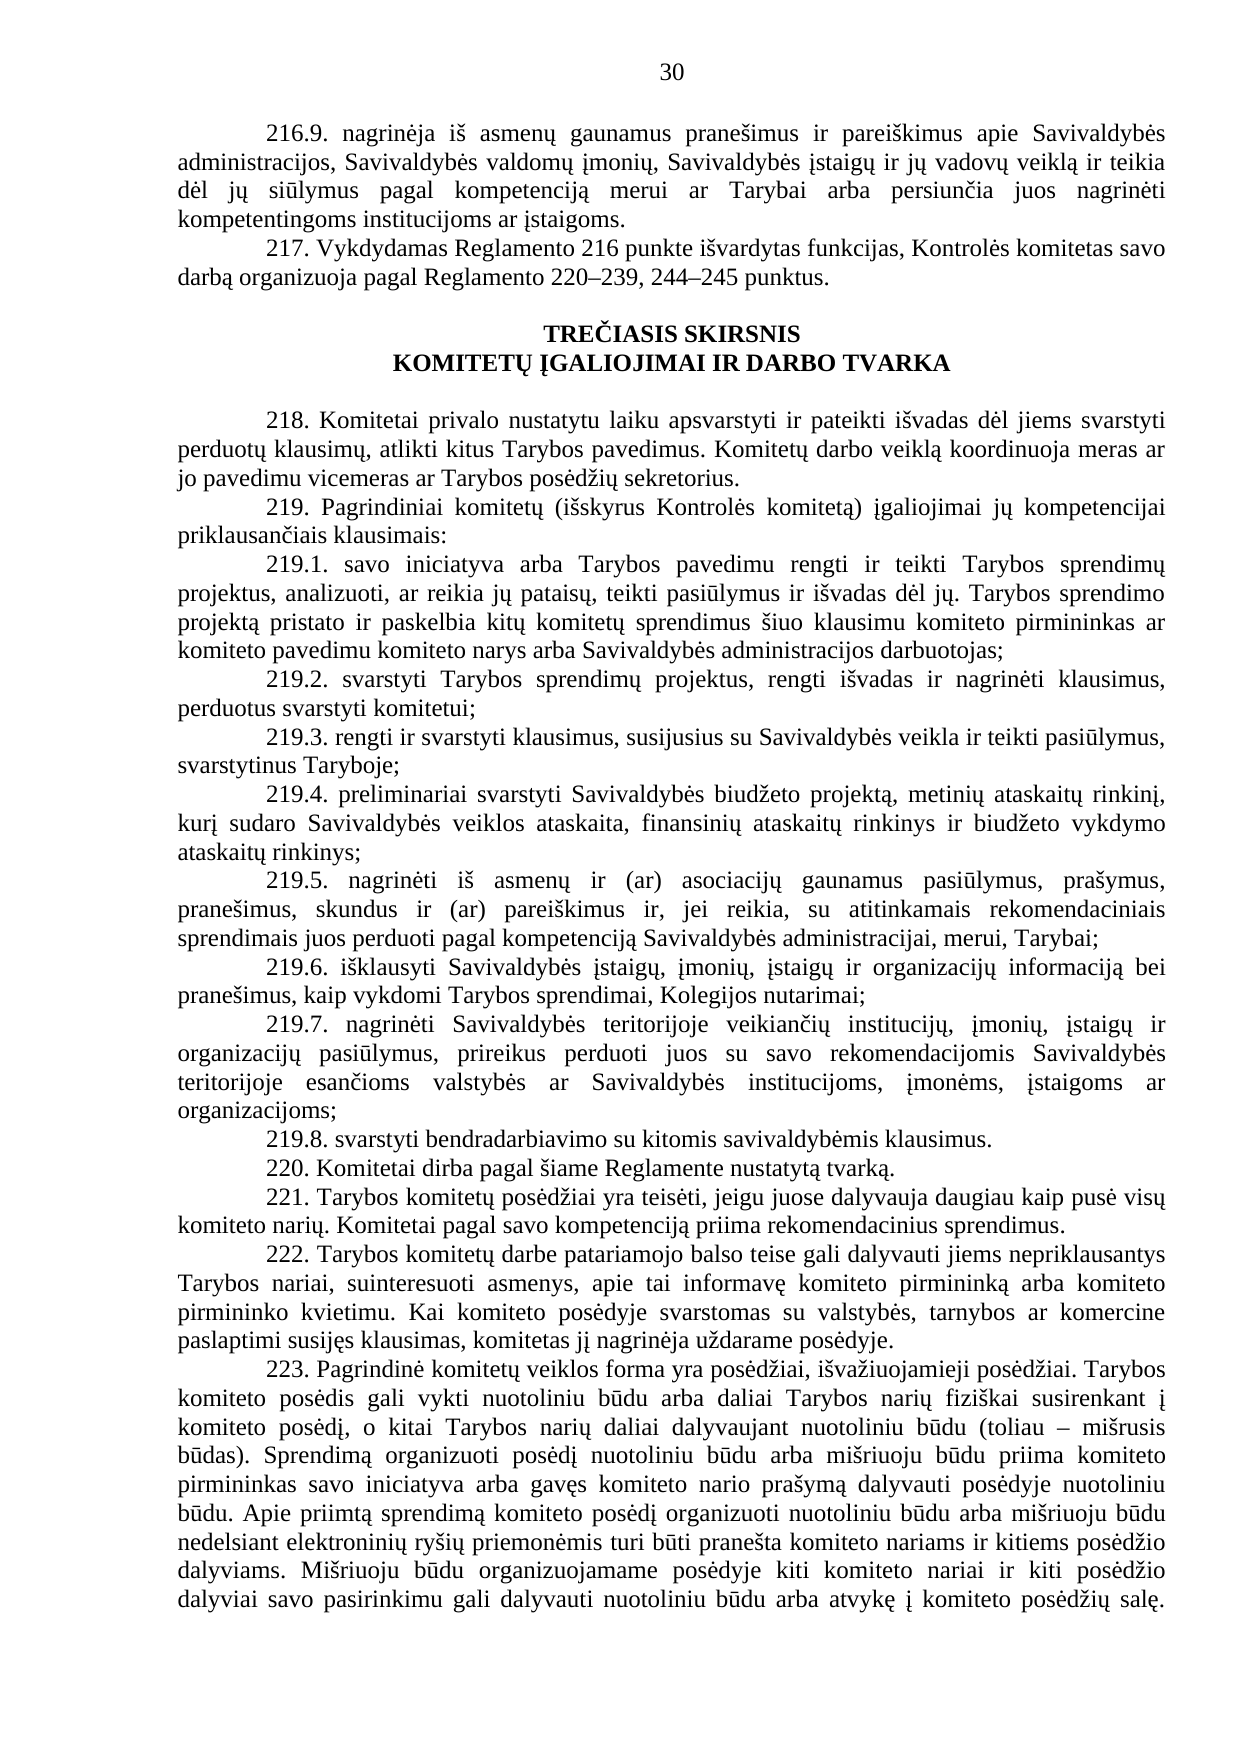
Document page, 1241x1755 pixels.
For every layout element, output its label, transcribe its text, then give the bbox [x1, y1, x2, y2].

text 220. Komitetai dirba pagal šiame Reglamente nustatytą tvarką. [177, 1153, 1167, 1182]
text 219. Pagrindiniai komitetų (išskyrus Kontrolės komitetą) įgaliojimai jų kompetencijai priklausančiais klausimais: [177, 492, 1167, 549]
text 219.2. svarstyti Tarybos sprendimų projektus, rengti išvadas ir nagrinėti klausimus, perduotus svarstyti komitetui; [177, 664, 1167, 722]
text 222. Tarybos komitetų darbe patariamojo balso teise gali dalyvauti jiems nepriklausantys Tarybos nariai, suinteresuoti asmenys, apie tai informavę komiteto pirmininką arba komiteto pirmininko kvietimu. Kai komiteto posėdyje svarstomas su valstybės, tarnybos ar komercine paslaptimi susijęs klausimas, komitetas jį nagrinėja uždarame posėdyje. [177, 1239, 1167, 1354]
text 219.5. nagrinėti iš asmenų ir (ar) asociacijų gaunamus pasiūlymus, prašymus, pranešimus, skundus ir (ar) pareiškimus ir, jei reikia, su atitinkamais rekomendaciniais sprendimais juos perduoti pagal kompetenciją Savivaldybės administracijai, merui, Tarybai; [177, 866, 1167, 952]
text TREČIASIS SKIRSNIS [177, 319, 1167, 348]
text 219.6. išklausyti Savivaldybės įstaigų, įmonių, įstaigų ir organizacijų informaciją bei pranešimus, kaip vykdomi Tarybos sprendimai, Kolegijos nutarimai; [177, 952, 1167, 1009]
text 216.9. nagrinėja iš asmenų gaunamus pranešimus ir pareiškimus apie Savivaldybės administracijos, Savivaldybės valdomų įmonių, Savivaldybės įstaigų ir jų vadovų veiklą ir teikia dėl jų siūlymus pagal kompetenciją merui ar Tarybai arba persiunčia juos nagrinėti kompetentingoms institucijoms ar įstaigoms. [177, 118, 1167, 233]
text KOMITETŲ ĮGALIOJIMAI IR DARBO TVARKA [177, 348, 1167, 377]
text 217. Vykdydamas Reglamento 216 punkte išvardytas funkcijas, Kontrolės komitetas savo darbą organizuoja pagal Reglamento 220–239, 244–245 punktus. [177, 233, 1167, 291]
text 223. Pagrindinė komitetų veiklos forma yra posėdžiai, išvažiuojamieji posėdžiai. Tarybos komiteto posėdis gali vykti nuotoliniu būdu arba daliai Tarybos narių fiziškai susirenkant į komiteto posėdį, o kitai Tarybos narių daliai dalyvaujant nuotoliniu būdu (toliau – mišrusis būdas). Sprendimą organizuoti posėdį nuotoliniu būdu arba mišriuoju būdu priima komiteto pirmininkas savo iniciatyva arba gavęs komiteto nario prašymą dalyvauti posėdyje nuotoliniu būdu. Apie priimtą sprendimą komiteto posėdį organizuoti nuotoliniu būdu arba mišriuoju būdu nedelsiant elektroninių ryšių priemonėmis turi būti pranešta komiteto nariams ir kitiems posėdžio dalyviams. Mišriuoju būdu organizuojamame posėdyje kiti komiteto nariai ir kiti posėdžio dalyviai savo pasirinkimu gali dalyvauti nuotoliniu būdu arba atvykę į komiteto posėdžių salę. [177, 1354, 1167, 1613]
text 218. Komitetai privalo nustatytu laiku apsvarstyti ir pateikti išvadas dėl jiems svarstyti perduotų klausimų, atlikti kitus Tarybos pavedimus. Komitetų darbo veiklą koordinuoja meras ar jo pavedimu vicemeras ar Tarybos posėdžių sekretorius. [177, 406, 1167, 492]
text 219.3. rengti ir svarstyti klausimus, susijusius su Savivaldybės veikla ir teikti pasiūlymus, svarstytinus Taryboje; [177, 722, 1167, 779]
text 219.7. nagrinėti Savivaldybės teritorijoje veikiančių institucijų, įmonių, įstaigų ir organizacijų pasiūlymus, prireikus perduoti juos su savo rekomendacijomis Savivaldybės teritorijoje esančioms valstybės ar Savivaldybės institucijoms, įmonėms, įstaigoms ar organizacijoms; [177, 1009, 1167, 1124]
text 219.1. savo iniciatyva arba Tarybos pavedimu rengti ir teikti Tarybos sprendimų projektus, analizuoti, ar reikia jų pataisų, teikti pasiūlymus ir išvadas dėl jų. Tarybos sprendimo projektą pristato ir paskelbia kitų komitetų sprendimus šiuo klausimu komiteto pirmininkas ar komiteto pavedimu komiteto narys arba Savivaldybės administracijos darbuotojas; [177, 549, 1167, 664]
text 219.4. preliminariai svarstyti Savivaldybės biudžeto projektą, metinių ataskaitų rinkinį, kurį sudaro Savivaldybės veiklos ataskaita, finansinių ataskaitų rinkinys ir biudžeto vykdymo ataskaitų rinkinys; [177, 779, 1167, 866]
text 221. Tarybos komitetų posėdžiai yra teisėti, jeigu juose dalyvauja daugiau kaip pusė visų komiteto narių. Komitetai pagal savo kompetenciją priima rekomendacinius sprendimus. [177, 1182, 1167, 1239]
text 219.8. svarstyti bendradarbiavimo su kitomis savivaldybėmis klausimus. [177, 1124, 1167, 1153]
